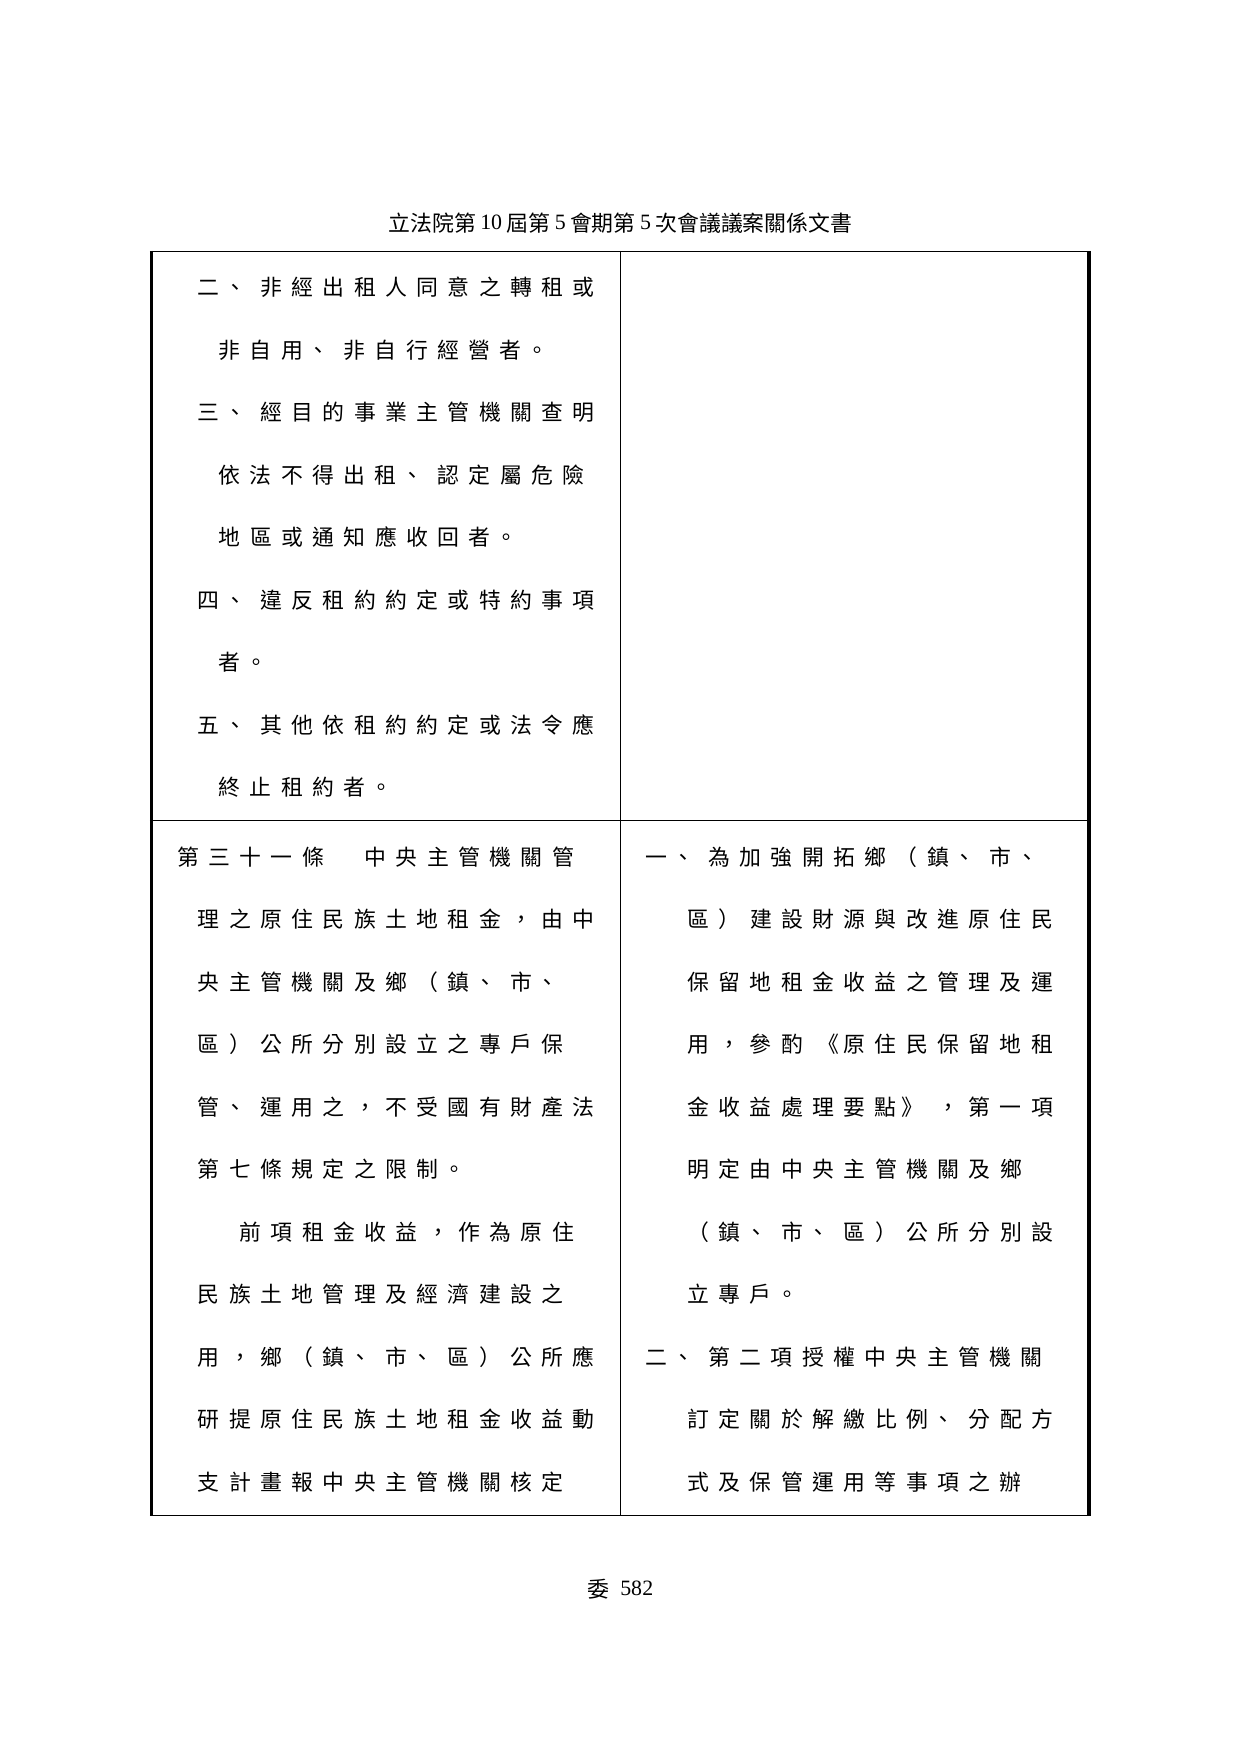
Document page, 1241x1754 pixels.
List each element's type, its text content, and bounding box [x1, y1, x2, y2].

table_cell 第三十一條 中央主管機關管理之原住民族土地租金，由中央主管機關及鄉（鎮、市、區）公所分別設立之專戶保管、運用之，不受國有財產法第七條規定之限制。 前項租金收益，作為原住民族土地管理及經濟建設之用，鄉（鎮、市、區）公所應研提原住民族土地租金收益動支計畫報中央主管機關核定 [153, 821, 620, 1514]
table_cell [621, 252, 1087, 820]
table_cell 一、為加強開拓鄉（鎮、市、區）建設財源與改進原住民保留地租金收益之管理及運用，參酌《原住民保留地租金收益處理要點》，第一項明定由中央主管機關及鄉（鎮、市、區）公所分別設立專戶。 二、第二項授權中央主管機關訂定關於解繳比例、分配方式及保管運用等事項之辦 [621, 821, 1087, 1514]
table_cell 二、非經出租人同意之轉租或非自用、非自行經營者。 三、經目的事業主管機關查明依法不得出租、認定屬危險地區或通知應收回者。 四、違反租約約定或特約事項者。 五、其他依租約約定或法令應終止租約者。 [153, 252, 620, 820]
